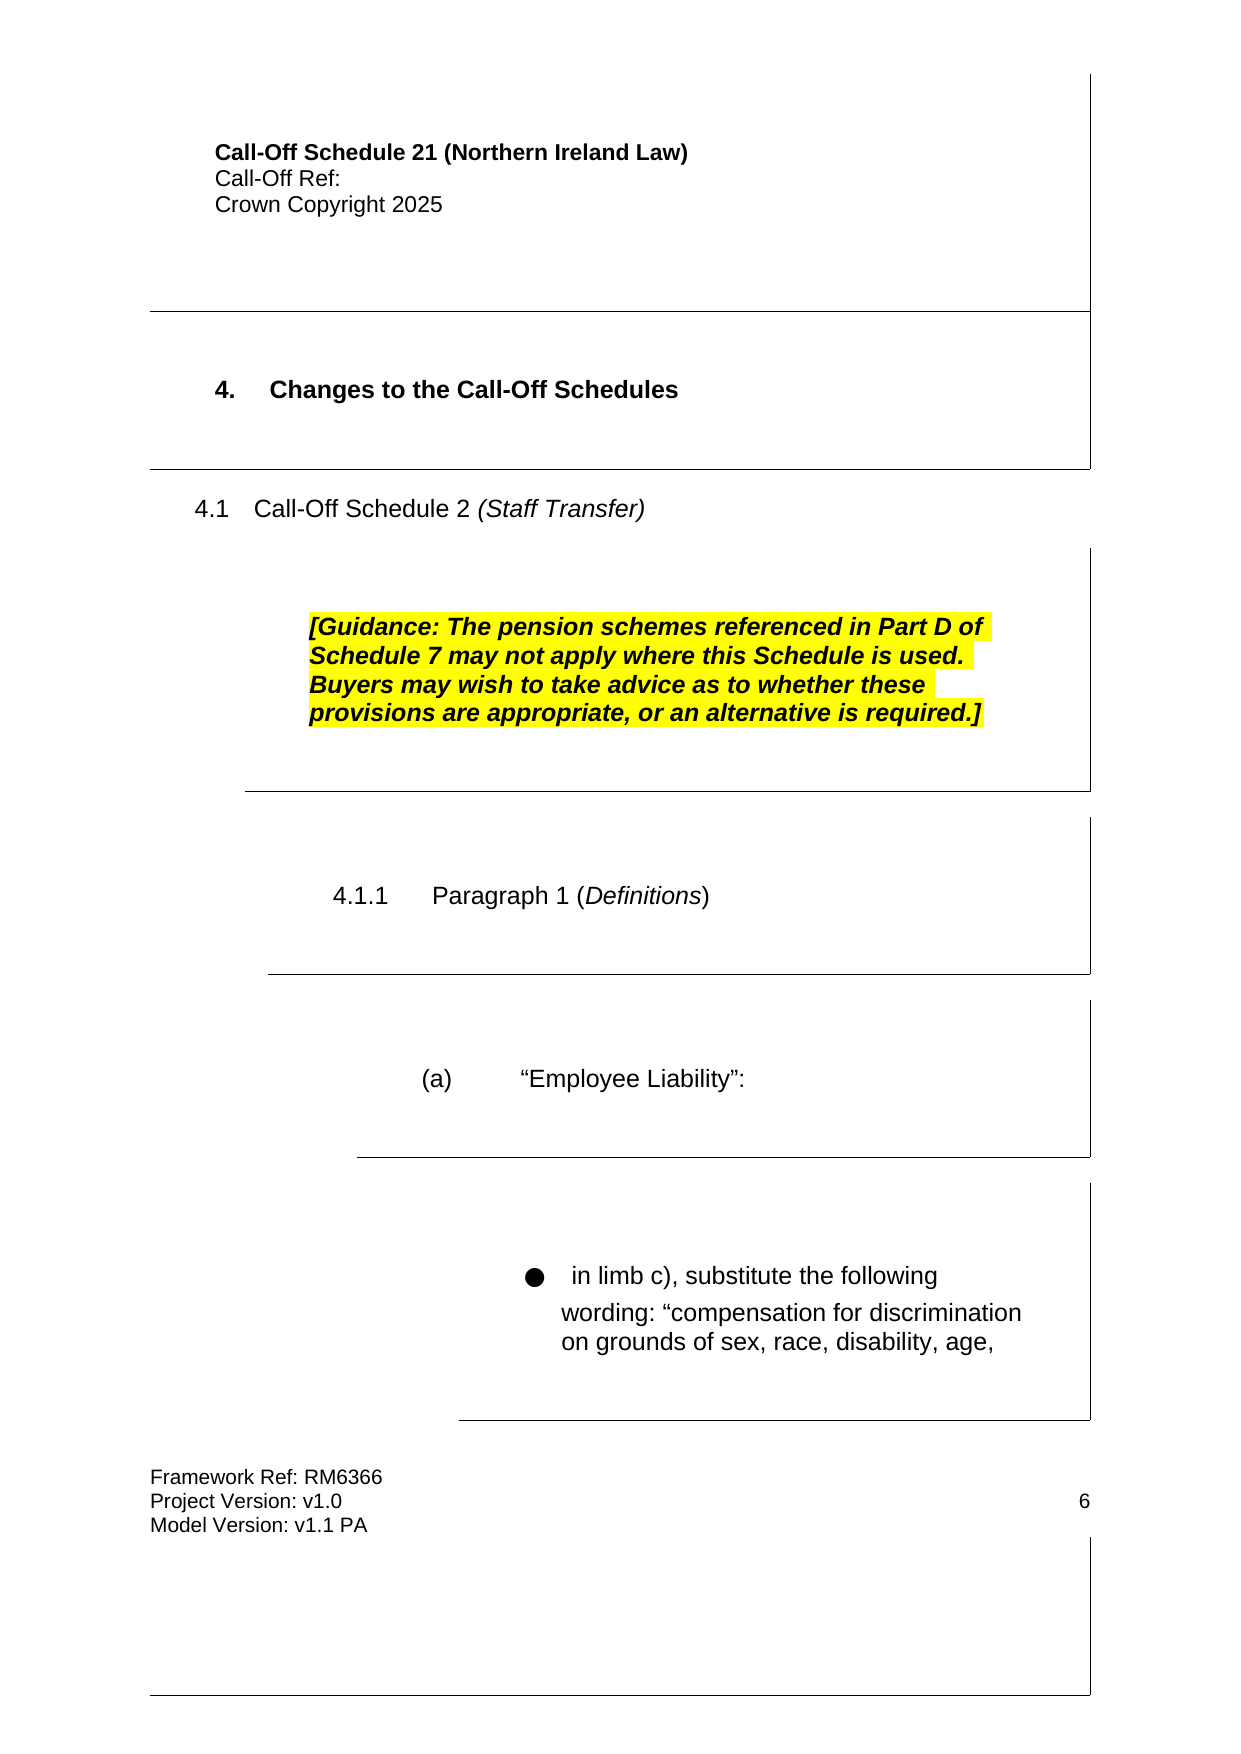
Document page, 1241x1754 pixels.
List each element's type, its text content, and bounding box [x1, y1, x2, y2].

list Changes to the Call-Off Schedules [150, 311, 1090, 469]
text 4.1 Call-Off Schedule 2 (Staff Transfer) [194, 494, 1090, 522]
list “Employee Liability”: [357, 999, 1090, 1157]
list in limb c), substitute the following wording: “compensation for discrimination on grounds of sex, race, disability, age, religion or belief, religious belief or political opinion, gender reassignment, marriage or civil partnership, pregnancy and maternity or sexual orientation or claims for equal pay;” [459, 1182, 1090, 1420]
text [Guidance: The pension schemes referenced in Part D of Schedule 7 may not apply where this Schedule is used. Buyers may wish to take advice as to whether these provisions are appropriate, or an alternative is required.] [244, 547, 1090, 792]
text 4.1.1 Paragraph 1 (Definitions) [268, 817, 1090, 974]
